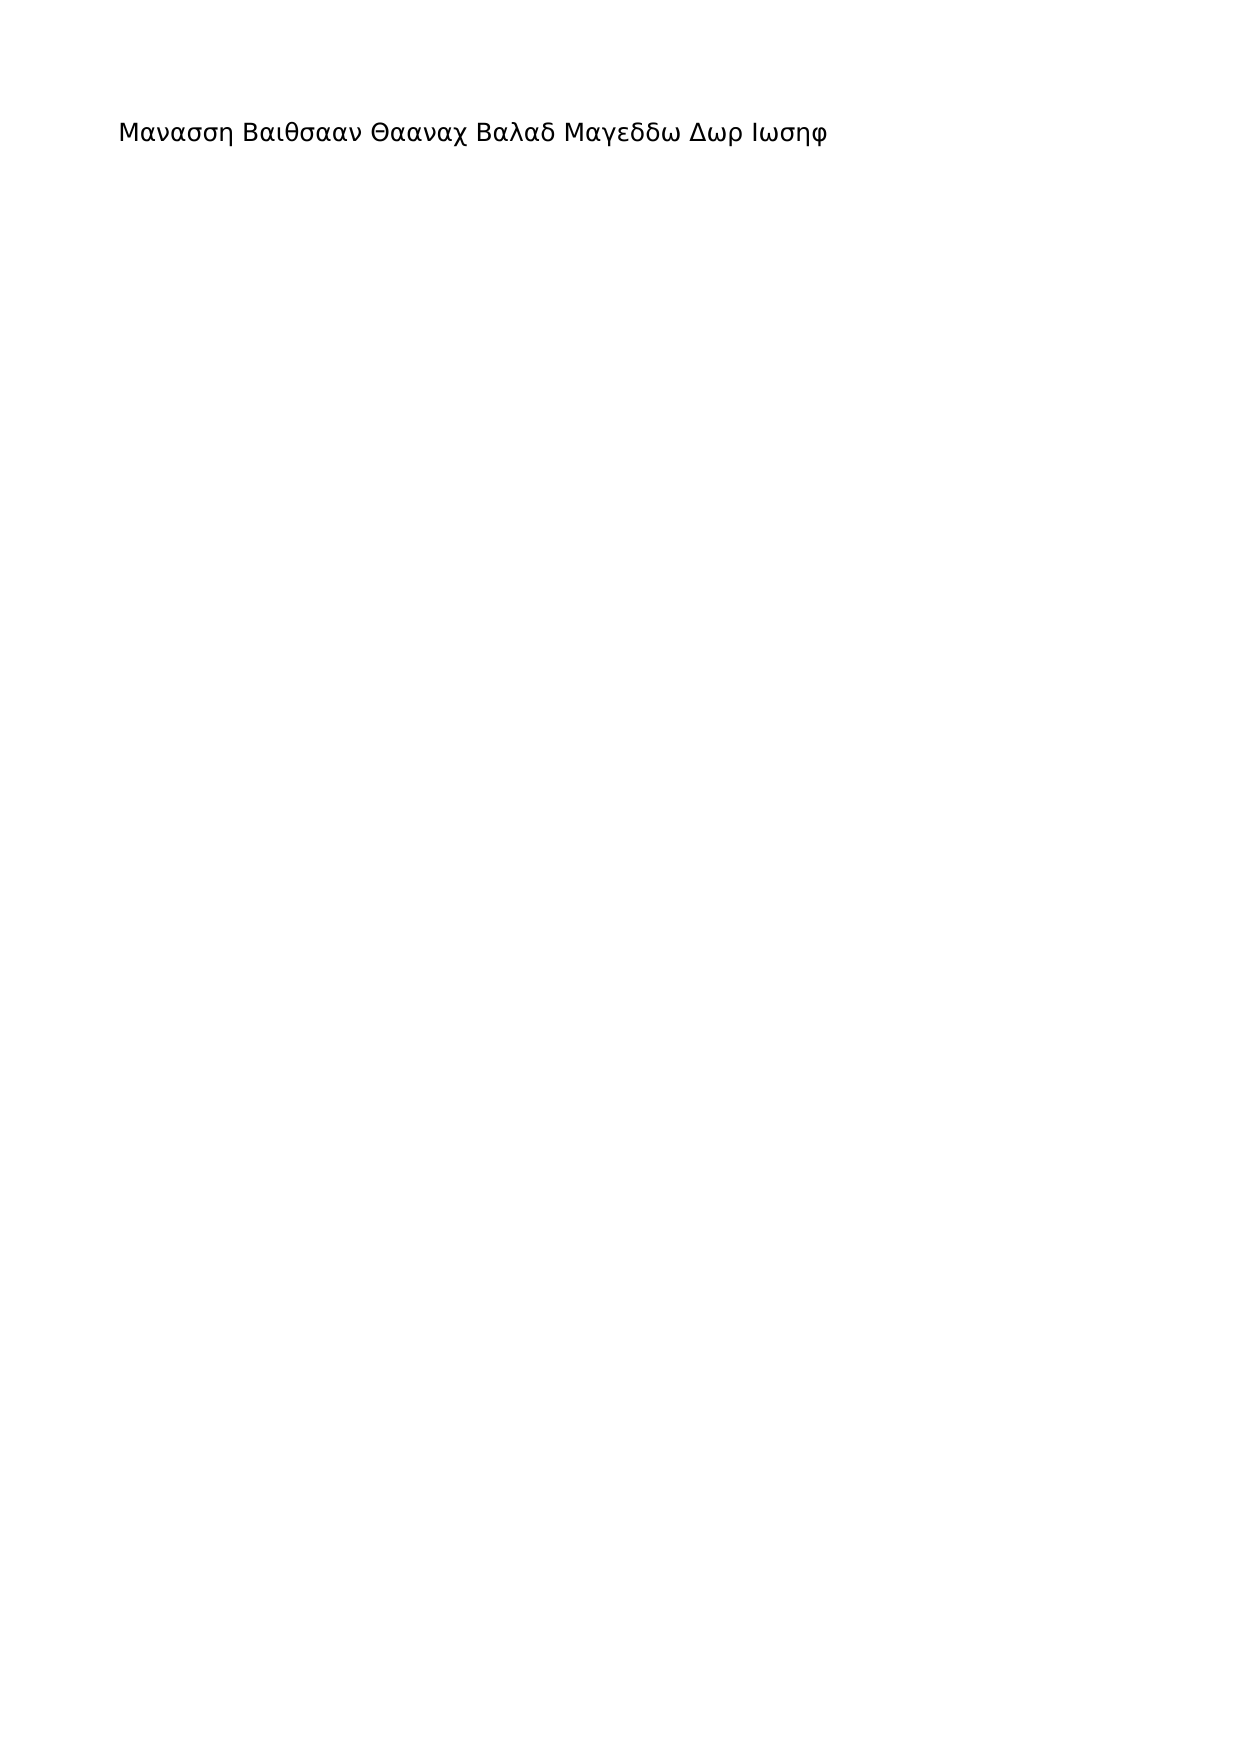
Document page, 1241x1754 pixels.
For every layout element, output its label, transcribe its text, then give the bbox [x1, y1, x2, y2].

text Μανασση Βαιθσααν Θααναχ Βαλαδ Μαγεδδω Δωρ Ιωσηφ [118, 118, 1122, 147]
